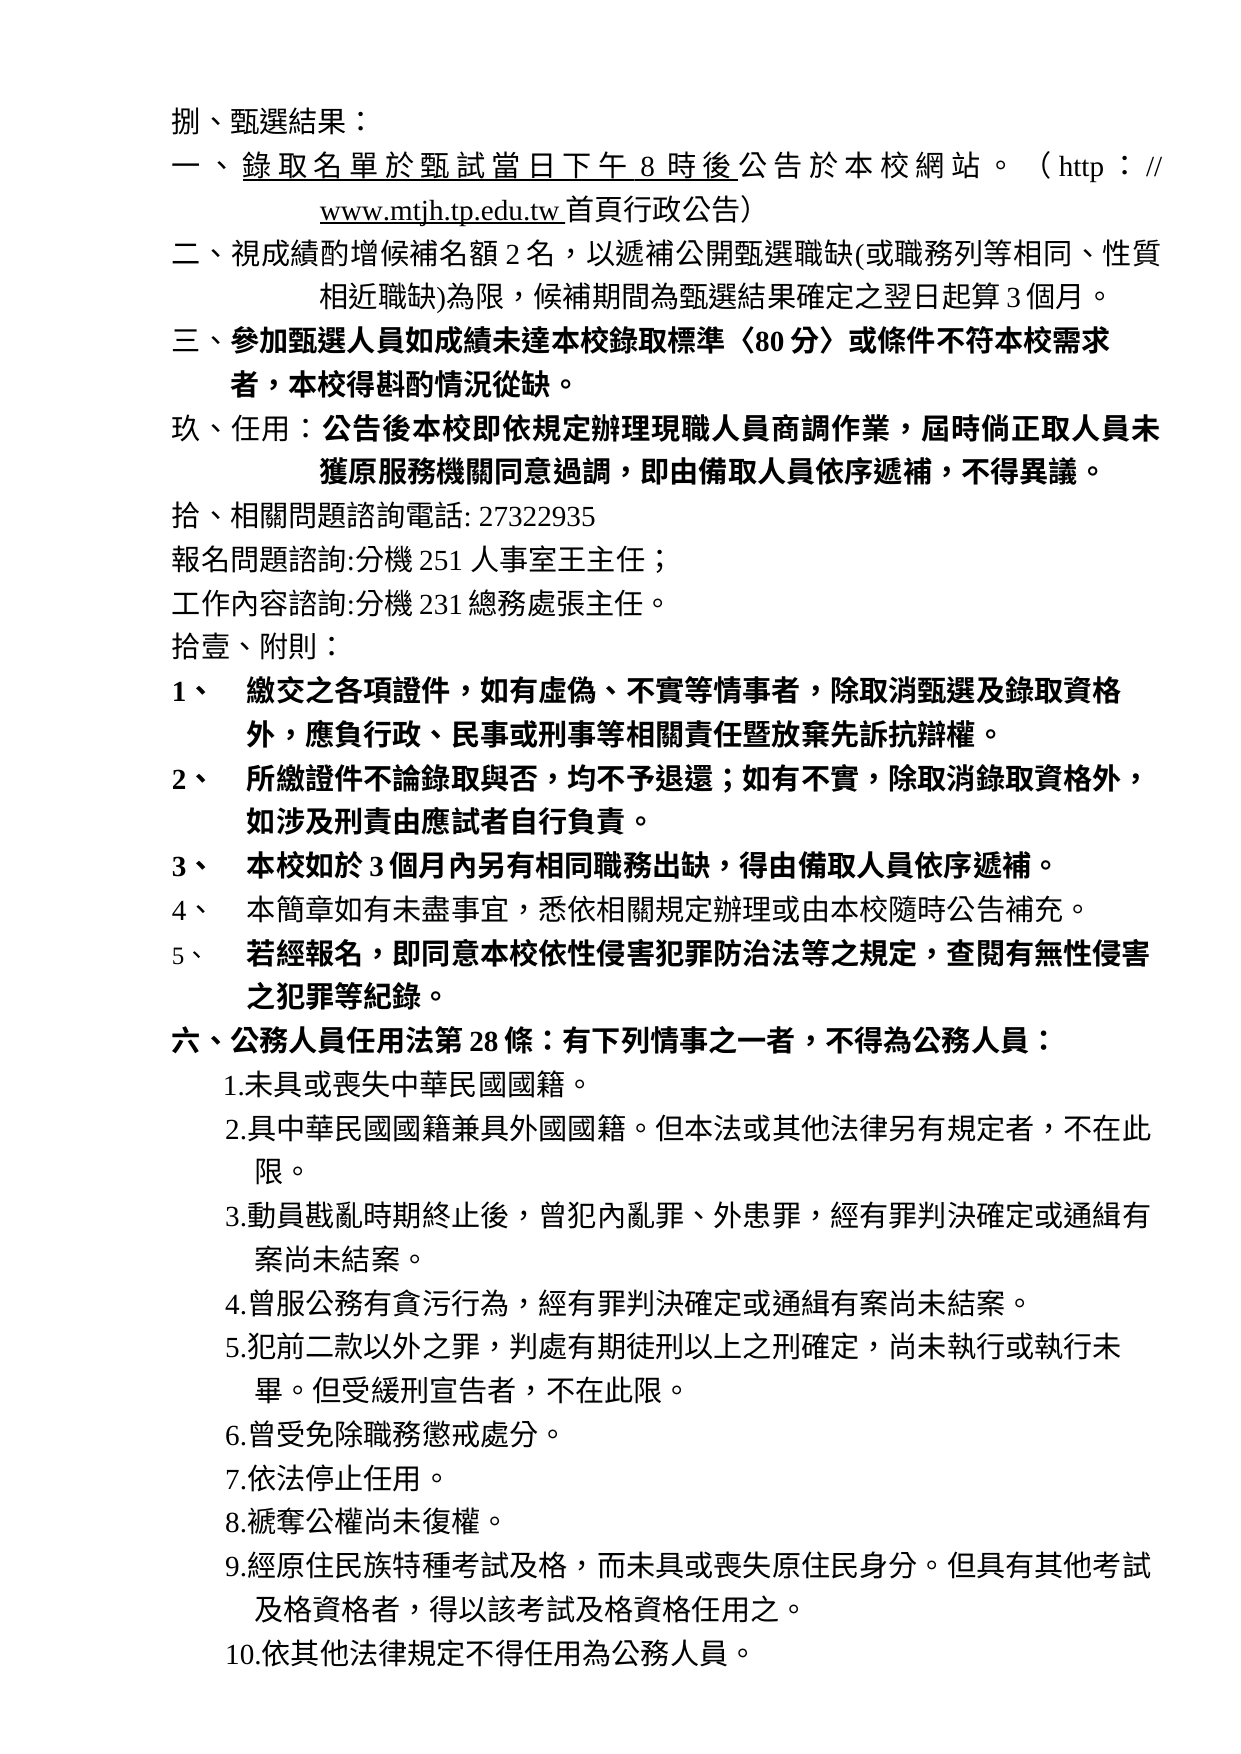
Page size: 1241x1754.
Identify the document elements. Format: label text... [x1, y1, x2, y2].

list 本簡章如有未盡事宜，悉依相關規定辦理或由本校隨時公告補充。 [172, 885, 1162, 929]
list 本校如於3個月內另有相同職務出缺，得由備取人員依序遞補。 [172, 842, 1162, 885]
text 4.曾服公務有貪污行為，經有罪判決確定或通緝有案尚未結案。 [137, 1279, 1162, 1323]
text 及格資格者，得以該考試及格資格任用之。 [137, 1585, 1162, 1629]
text 如涉及刑責由應試者自行負責。 [247, 798, 1162, 842]
text 8.褫奪公權尚未復權。 [137, 1498, 1162, 1542]
text 工作內容諮詢:分機231總務處張主任。 [172, 579, 1162, 623]
text 6.曾受免除職務懲戒處分。 [137, 1410, 1162, 1454]
list 繳交之各項證件，如有虛偽、不實等情事者，除取消甄選及錄取資格 [172, 667, 1162, 710]
text 1.未具或喪失中華民國國籍。 [172, 1060, 1162, 1104]
text 限。 [137, 1148, 1162, 1192]
text 之犯罪等紀錄。 [247, 973, 1162, 1017]
text 5.犯前二款以外之罪，判處有期徒刑以上之刑確定，尚未執行或執行未 [137, 1323, 1162, 1367]
text 者，本校得斟酌情況從缺。 [172, 360, 1162, 404]
text 三、參加甄選人員如成績未達本校錄取標準〈80分〉或條件不符本校需求 [172, 317, 1162, 360]
text 二、視成績酌增候補名額2名，以遞補公開甄選職缺(或職務列等相同、性質相近職缺)為限，候補期間為甄選結果確定之翌日起算3個月。 [172, 229, 1162, 317]
text 一、錄取名單於甄試當日下午8時後公告於本校網站。（http：// www.mtjh.tp.edu.tw首頁行政公告） [172, 142, 1162, 229]
text 7.依法停止任用。 [137, 1454, 1162, 1498]
text 拾、相關問題諮詢電話: 27322935 [172, 492, 1162, 535]
list 所繳證件不論錄取與否，均不予退還；如有不實，除取消錄取資格外， [172, 754, 1162, 798]
text 六、公務人員任用法第28條：有下列情事之一者，不得為公務人員： [172, 1017, 1162, 1060]
text 3.動員戡亂時期終止後，曾犯內亂罪、外患罪，經有罪判決確定或通緝有 [137, 1192, 1162, 1235]
text 10.依其他法律規定不得任用為公務人員。 [137, 1629, 1162, 1673]
text 畢。但受緩刑宣告者，不在此限。 [137, 1367, 1162, 1410]
text 玖、任用：公告後本校即依規定辦理現職人員商調作業，屆時倘正取人員未獲原服務機關同意過調，即由備取人員依序遞補，不得異議。 [172, 404, 1162, 492]
text 外，應負行政、民事或刑事等相關責任暨放棄先訴抗辯權。 [247, 710, 1162, 754]
text 拾壹、附則： [172, 623, 1162, 667]
text 捌、甄選結果： [172, 98, 1162, 142]
list 若經報名，即同意本校依性侵害犯罪防治法等之規定，查閱有無性侵害 [172, 929, 1162, 973]
text 案尚未結案。 [137, 1235, 1162, 1279]
text 2.具中華民國國籍兼具外國國籍。但本法或其他法律另有規定者，不在此 [137, 1104, 1162, 1148]
text 9.經原住民族特種考試及格，而未具或喪失原住民身分。但具有其他考試 [137, 1542, 1162, 1585]
text 報名問題諮詢:分機251 人事室王主任； [172, 535, 1162, 579]
